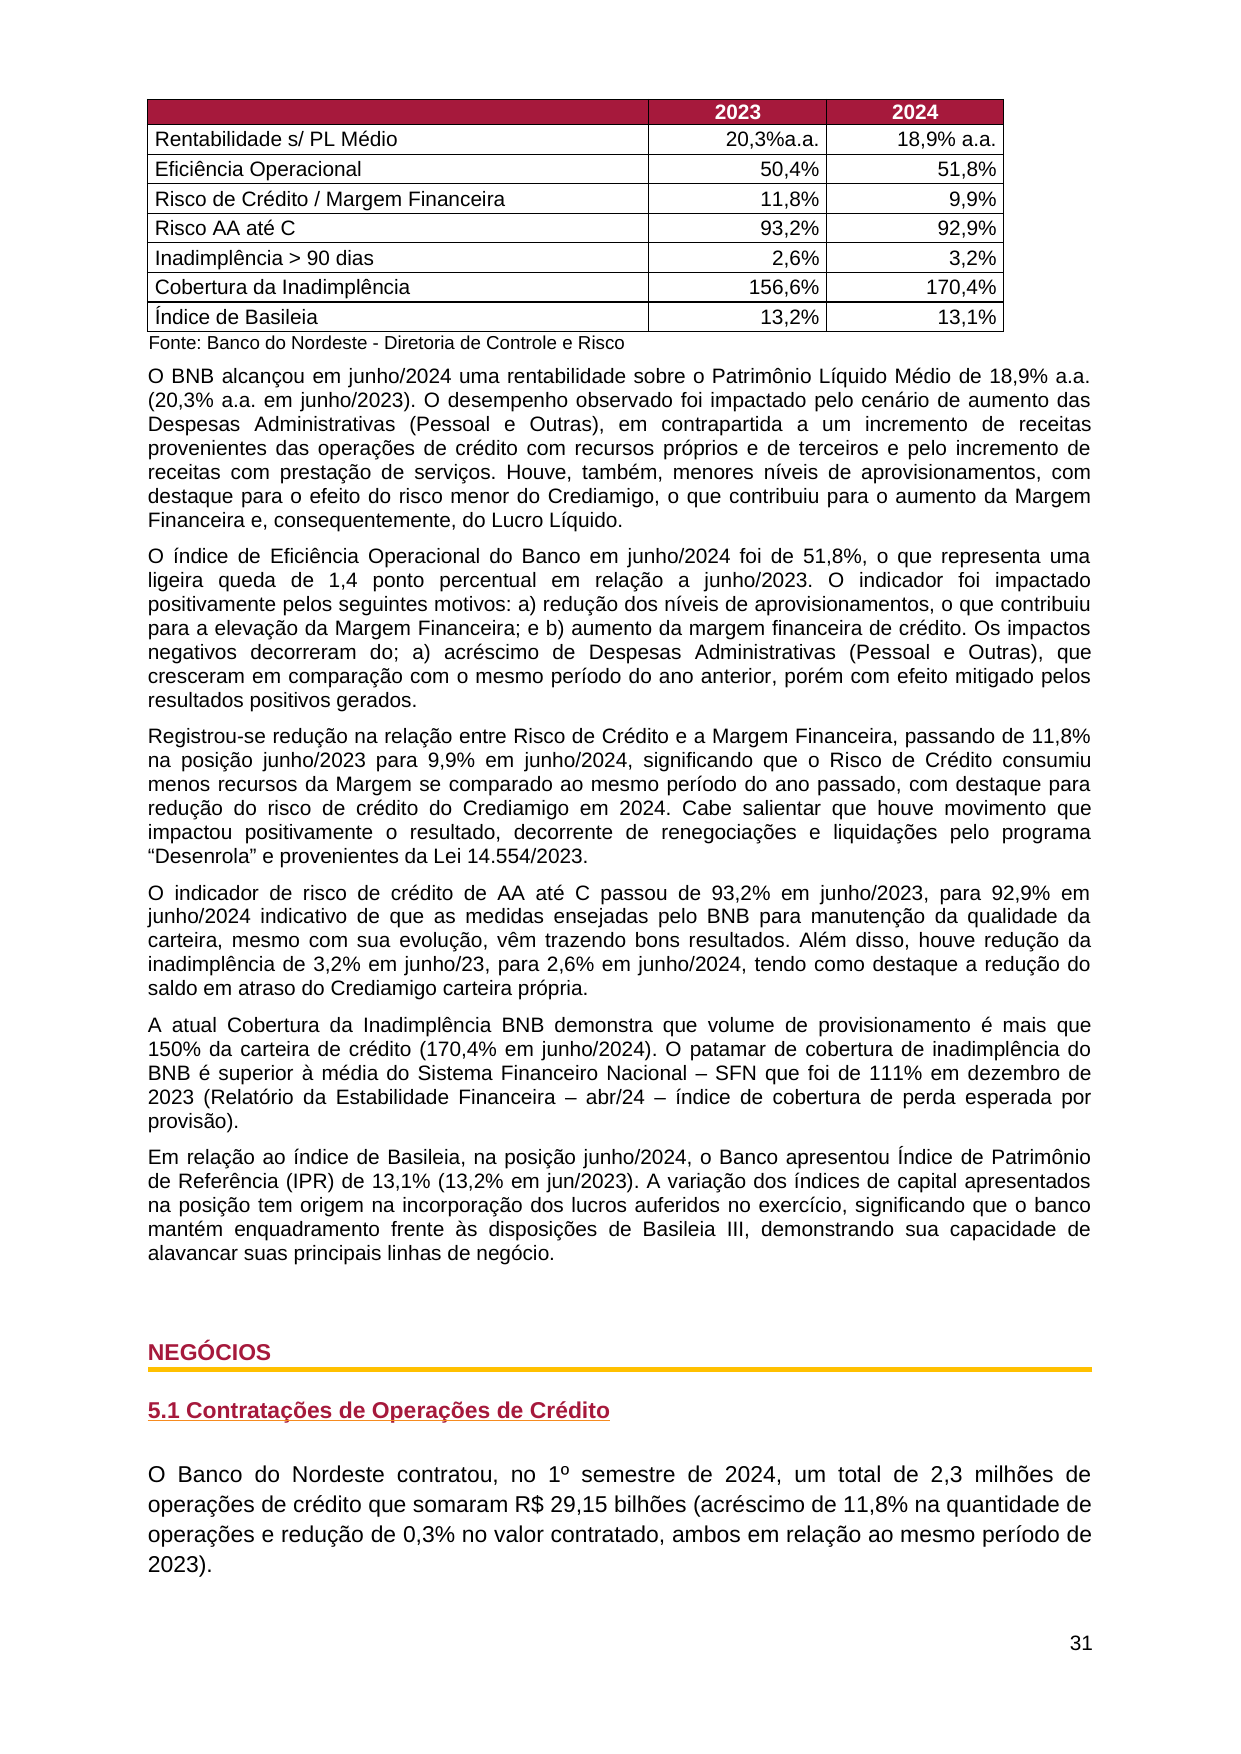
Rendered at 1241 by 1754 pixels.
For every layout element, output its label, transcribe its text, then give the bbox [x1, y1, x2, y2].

table_header [148, 100, 648, 124]
table_cell Risco AA até C [148, 214, 648, 242]
list Fonte: Banco do Nordeste - Diretoria de Controle e Risco [148, 332, 1092, 354]
table_cell 13,1% [827, 303, 1003, 331]
text O BNB alcançou em junho/2024 uma rentabilidade sobre o Patrimônio Líquido Médio de 18,9% a.a. (20,3% a.a. em junho/2023). O desempenho observado foi impactado pelo cenário de aumento das Despesas Administrativas (Pessoal e Outras), em contrapartida a um incremento de receitas provenientes das operações de crédito com recursos próprios e de terceiros e pelo incremento de receitas com prestação de serviços. Houve, também, menores níveis de aprovisionamentos, com destaque para o efeito do risco menor do Crediamigo, o que contribuiu para o aumento da Margem Financeira e, consequentemente, do Lucro Líquido. [148, 364, 1092, 531]
table_cell Risco de Crédito / Margem Financeira [148, 184, 648, 213]
table_cell Rentabilidade s/ PL Médio [148, 125, 648, 153]
table_header 2023 [649, 100, 826, 124]
table_header 2024 [827, 100, 1003, 124]
text A atual Cobertura da Inadimplência BNB demonstra que volume de provisionamento é mais que 150% da carteira de crédito (170,4% em junho/2024). O patamar de cobertura de inadimplência do BNB é superior à média do Sistema Financeiro Nacional – SFN que foi de 111% em dezembro de 2023 (Relatório da Estabilidade Financeira – abr/24 – índice de cobertura de perda esperada por provisão). [148, 1013, 1092, 1132]
table_cell 170,4% [827, 273, 1003, 301]
table_cell 11,8% [649, 184, 826, 213]
table_cell 51,8% [827, 155, 1003, 183]
table_cell 9,9% [827, 184, 1003, 213]
table_cell 93,2% [649, 214, 826, 242]
text O indicador de risco de crédito de AA até C passou de 93,2% em junho/2023, para 92,9% em junho/2024 indicativo de que as medidas ensejadas pelo BNB para manutenção da qualidade da carteira, mesmo com sua evolução, vêm trazendo bons resultados. Além disso, houve redução da inadimplência de 3,2% em junho/23, para 2,6% em junho/2024, tendo como destaque a redução do saldo em atraso do Crediamigo carteira própria. [148, 880, 1092, 1000]
table_cell 50,4% [649, 155, 826, 183]
table_cell 2,6% [649, 243, 826, 272]
table_cell 18,9% a.a. [827, 125, 1003, 153]
table_cell 13,2% [649, 303, 826, 331]
table_cell Índice de Basileia [148, 303, 648, 331]
subtitle NEGÓCIOS [148, 1339, 1092, 1367]
table_cell Cobertura da Inadimplência [148, 273, 648, 301]
text O índice de Eficiência Operacional do Banco em junho/2024 foi de 51,8%, o que representa uma ligeira queda de 1,4 ponto percentual em relação a junho/2023. O indicador foi impactado positivamente pelos seguintes motivos: a) redução dos níveis de aprovisionamentos, o que contribuiu para a elevação da Margem Financeira; e b) aumento da margem financeira de crédito. Os impactos negativos decorreram do; a) acréscimo de Despesas Administrativas (Pessoal e Outras), que cresceram em comparação com o mesmo período do ano anterior, porém com efeito mitigado pelos resultados positivos gerados. [148, 544, 1092, 712]
subtitle 5.1 Contratações de Operações de Crédito [148, 1397, 1092, 1423]
table_cell Eficiência Operacional [148, 155, 648, 183]
text O Banco do Nordeste contratou, no 1º semestre de 2024, um total de 2,3 milhões de operações de crédito que somaram R$ 29,15 bilhões (acréscimo de 11,8% na quantidade de operações e redução de 0,3% no valor contratado, ambos em relação ao mesmo período de 2023). [148, 1461, 1092, 1578]
table_cell 92,9% [827, 214, 1003, 242]
table_cell 3,2% [827, 243, 1003, 272]
text Em relação ao índice de Basileia, na posição junho/2024, o Banco apresentou Índice de Patrimônio de Referência (IPR) de 13,1% (13,2% em jun/2023). A variação dos índices de capital apresentados na posição tem origem na incorporação dos lucros auferidos no exercício, significando que o banco mantém enquadramento frente às disposições de Basileia III, demonstrando sua capacidade de alavancar suas principais linhas de negócio. [148, 1145, 1092, 1265]
table_cell 20,3%a.a. [649, 125, 826, 153]
text Registrou-se redução na relação entre Risco de Crédito e a Margem Financeira, passando de 11,8% na posição junho/2023 para 9,9% em junho/2024, significando que o Risco de Crédito consumiu menos recursos da Margem se comparado ao mesmo período do ano passado, com destaque para redução do risco de crédito do Crediamigo em 2024. Cabe salientar que houve movimento que impactou positivamente o resultado, decorrente de renegociações e liquidações pelo programa “Desenrola” e provenientes da Lei 14.554/2023. [148, 724, 1092, 868]
table_cell Inadimplência > 90 dias [148, 243, 648, 272]
table_cell 156,6% [649, 273, 826, 301]
